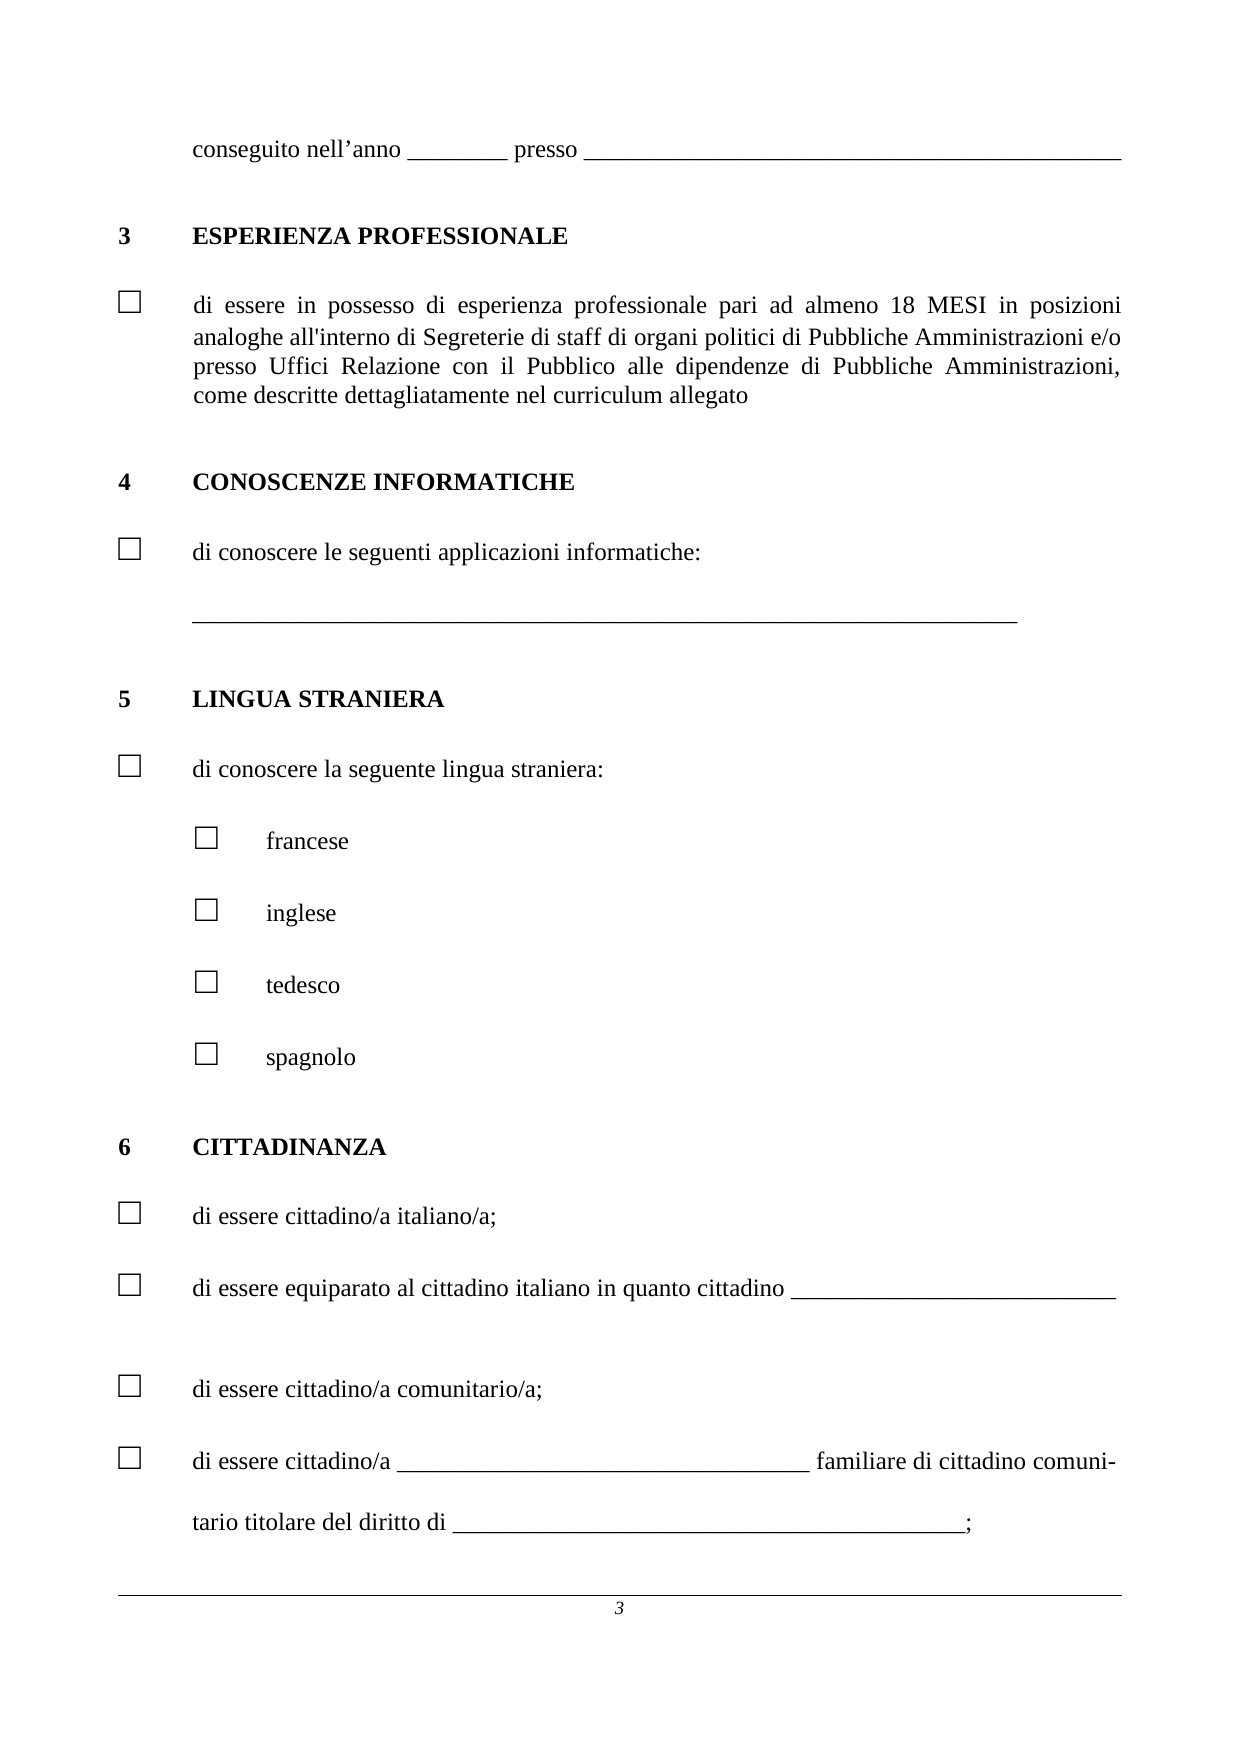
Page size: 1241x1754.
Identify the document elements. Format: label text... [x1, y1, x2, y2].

text □ di essere in possesso di esperienza professionale pari ad almeno 18 MESI in posizioni analoghe all'interno di Segreterie di staff di organi politici di Pubbliche Amministrazioni e/o presso Uffici Relazione con il Pubblico alle dipendenze di Pubbliche Amministrazioni, come descritte dettagliatamente nel curriculum allegato [118, 279, 1122, 409]
text 6 CITTADINANZA [118, 1131, 1122, 1161]
text __________________________________________________________________ [118, 597, 1122, 626]
text □ spagnolo [118, 1030, 1122, 1073]
text □ francese [118, 814, 1122, 857]
text □ di essere equiparato al cittadino italiano in quanto cittadino __________________________ [118, 1262, 1122, 1304]
text □ di conoscere la seguente lingua straniera: [118, 742, 1122, 785]
text 3 ESPERIENZA PROFESSIONALE [118, 221, 1122, 250]
text 4 CONOSCENZE INFORMATICHE [118, 467, 1122, 496]
text □ di essere cittadino/a comunitario/a; [118, 1363, 1122, 1406]
text tario titolare del diritto di _________________________________________; [118, 1507, 1122, 1536]
text □ di conoscere le seguenti applicazioni informatiche: [118, 525, 1122, 568]
text □ di essere cittadino/a italiano/a; [118, 1189, 1122, 1232]
text conseguito nell’anno ________ presso ___________________________________________ [118, 133, 1122, 163]
text □ di essere cittadino/a _________________________________ familiare di cittadino comuni- [118, 1434, 1122, 1477]
text 5 LINGUA STRANIERA [118, 684, 1122, 713]
text □ tedesco [118, 958, 1122, 1001]
text □ inglese [118, 886, 1122, 929]
